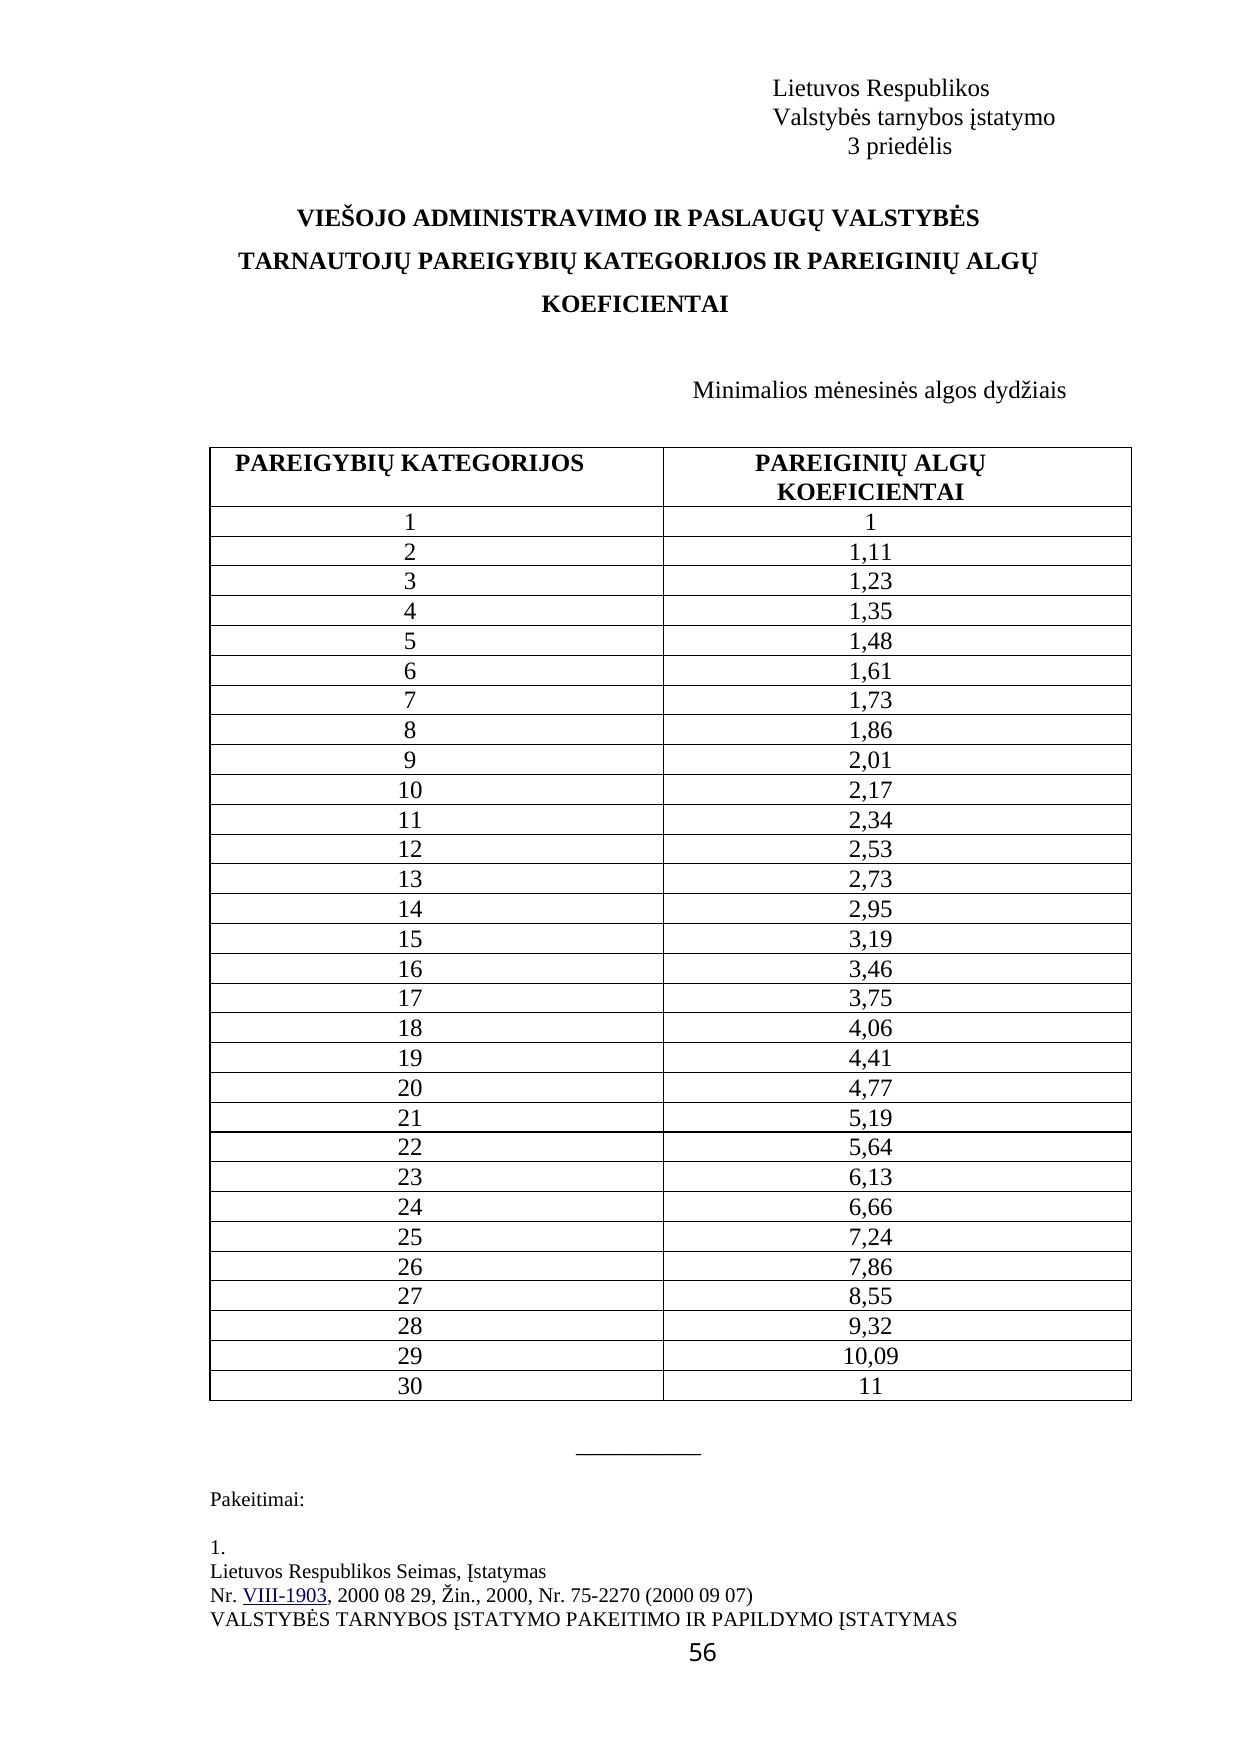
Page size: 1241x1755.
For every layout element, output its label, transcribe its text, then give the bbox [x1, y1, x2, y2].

table_cell 13 [211, 864, 663, 893]
table_cell 2,01 [664, 745, 1131, 774]
table_header PAREIGYBIŲ KATEGORIJOS [211, 448, 663, 506]
table_cell 30 [211, 1371, 663, 1399]
table_cell 14 [211, 894, 663, 923]
table_cell 4 [211, 596, 663, 625]
table_cell 2,95 [664, 894, 1131, 923]
text Nr. VIII-1903, 2000 08 29, Žin., 2000, Nr. 75-2270 (2000 09 07) [210, 1583, 1066, 1607]
text Minimalios mėnesinės algos dydžiais [210, 375, 1066, 404]
text VIEŠOJO ADMINISTRAVIMO IR PASLAUGŲ VALSTYBĖS TARNAUTOJŲ PAREIGYBIŲ KATEGORIJOS IR PAREIGINIŲ ALGŲ KOEFICIENTAI [210, 203, 1066, 318]
table_cell 2,34 [664, 805, 1131, 833]
table_cell 11 [664, 1371, 1131, 1399]
table_cell 1,73 [664, 686, 1131, 714]
table_cell 16 [211, 954, 663, 982]
table_cell 7,86 [664, 1252, 1131, 1280]
table_cell 22 [211, 1133, 663, 1161]
table_cell 1 [664, 507, 1131, 536]
table_cell 26 [211, 1252, 663, 1280]
table_cell 9,32 [664, 1311, 1131, 1340]
table_cell 28 [211, 1311, 663, 1340]
table_cell 3,19 [664, 924, 1131, 953]
table_cell 7,24 [664, 1222, 1131, 1251]
table_cell 4,77 [664, 1073, 1131, 1102]
table_cell 6,13 [664, 1162, 1131, 1191]
table_cell 1,48 [664, 626, 1131, 655]
table_cell 6 [211, 656, 663, 684]
text Lietuvos Respublikos Seimas, Įstatymas [210, 1559, 1066, 1583]
table_cell 8,55 [664, 1281, 1131, 1310]
table_cell 21 [211, 1103, 663, 1131]
table_cell 2,73 [664, 864, 1131, 893]
table_header PAREIGINIŲ ALGŲ koeficientai [664, 448, 1131, 506]
table_cell 2,53 [664, 835, 1131, 863]
table_cell 27 [211, 1281, 663, 1310]
table_cell 5 [211, 626, 663, 655]
table_cell 1,11 [664, 537, 1131, 565]
table_cell 1,86 [664, 715, 1131, 744]
table_cell 23 [211, 1162, 663, 1191]
table_cell 2 [211, 537, 663, 565]
text __________ [210, 1429, 1066, 1458]
table_cell 3 [211, 566, 663, 595]
table_cell 17 [211, 984, 663, 1012]
table_cell 15 [211, 924, 663, 953]
table_cell 9 [211, 745, 663, 774]
text 3 priedėlis [247, 131, 1066, 160]
table_cell 20 [211, 1073, 663, 1102]
table_cell 25 [211, 1222, 663, 1251]
text Valstybės tarnybos įstatymo [247, 102, 1066, 131]
table_cell 18 [211, 1013, 663, 1042]
text VALSTYBĖS TARNYBOS ĮSTATYMO PAKEITIMO IR PAPILDYMO ĮSTATYMAS [210, 1607, 1066, 1631]
table_cell 5,19 [664, 1103, 1131, 1131]
table_cell 1 [211, 507, 663, 536]
table_cell 7 [211, 686, 663, 714]
table_cell 12 [211, 835, 663, 863]
table_cell 19 [211, 1043, 663, 1072]
table_cell 6,66 [664, 1192, 1131, 1221]
text 1. [210, 1535, 1066, 1559]
table_cell 10,09 [664, 1341, 1131, 1370]
table_cell 3,75 [664, 984, 1131, 1012]
table_cell 10 [211, 775, 663, 804]
table_cell 4,06 [664, 1013, 1131, 1042]
table_cell 11 [211, 805, 663, 833]
table_cell 1,61 [664, 656, 1131, 684]
text Pakeitimai: [210, 1487, 1066, 1511]
table_cell 4,41 [664, 1043, 1131, 1072]
table_cell 3,46 [664, 954, 1131, 982]
table_cell 1,23 [664, 566, 1131, 595]
table_cell 1,35 [664, 596, 1131, 625]
text Lietuvos Respublikos [247, 73, 1066, 102]
table_cell 24 [211, 1192, 663, 1221]
table_cell 2,17 [664, 775, 1131, 804]
table_cell 5,64 [664, 1133, 1131, 1161]
table_cell 8 [211, 715, 663, 744]
table_cell 29 [211, 1341, 663, 1370]
